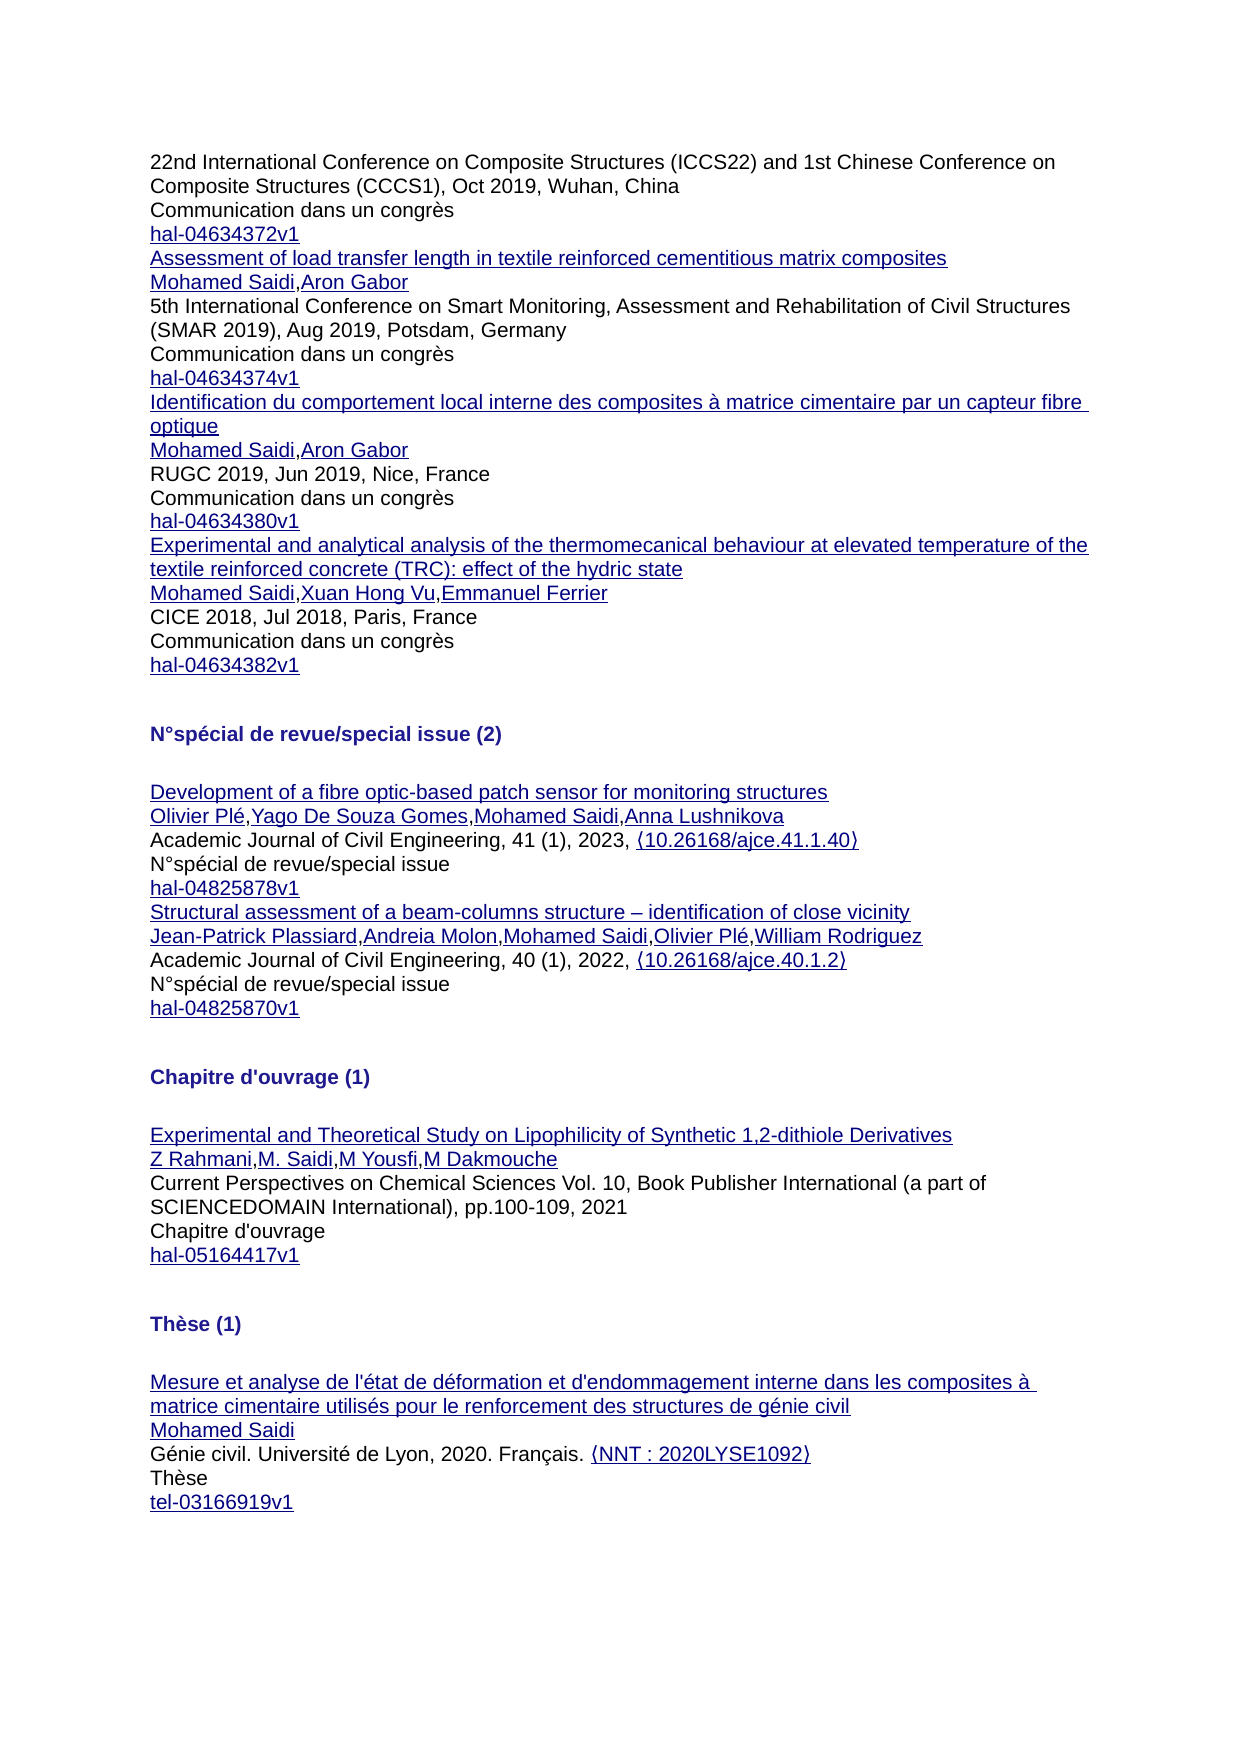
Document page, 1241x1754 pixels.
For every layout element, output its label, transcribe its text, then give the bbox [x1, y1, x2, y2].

table_header Development of a fibre optic-based patch sensor for monitoring structures Olivier Plé,Yago De Souza Gomes,Mohamed Saidi,Anna Lushnikova Academic Journal of Civil Engineering, 41 (1), 2023, ⟨10.26168/ajce.41.1.40⟩ N°spécial de revue/special issue hal-04825878v1 [150, 780, 1090, 900]
subtitle Thèse (1) [150, 1311, 1090, 1335]
subtitle Chapitre d'ouvrage (1) [150, 1064, 1090, 1088]
table_cell Experimental and analytical analysis of the thermomecanical behaviour at elevated temperature of the textile reinforced concrete (TRC): effect of the hydric state Mohamed Saidi,Xuan Hong Vu,Emmanuel Ferrier CICE 2018, Jul 2018, Paris, France Communication dans un congrès hal-04634382v1 [150, 533, 1090, 677]
table_cell Identification du comportement local interne des composites à matrice cimentaire par un capteur fibre optique Mohamed Saidi,Aron Gabor RUGC 2019, Jun 2019, Nice, France Communication dans un congrès hal-04634380v1 [150, 390, 1090, 533]
table_cell Structural assessment of a beam-columns structure – identification of close vicinity Jean-Patrick Plassiard,Andreia Molon,Mohamed Saidi,Olivier Plé,William Rodriguez Academic Journal of Civil Engineering, 40 (1), 2022, ⟨10.26168/ajce.40.1.2⟩ N°spécial de revue/special issue hal-04825870v1 [150, 900, 1090, 1020]
table_cell Assessment of load transfer length in textile reinforced cementitious matrix composites Mohamed Saidi,Aron Gabor 5th International Conference on Smart Monitoring, Assessment and Rehabilitation of Civil Structures (SMAR 2019), Aug 2019, Potsdam, Germany Communication dans un congrès hal-04634374v1 [150, 246, 1090, 389]
table_header Experimental and Theoretical Study on Lipophilicity of Synthetic 1,2-dithiole Derivatives Z Rahmani,M. Saidi,M Yousfi,M Dakmouche Current Perspectives on Chemical Sciences Vol. 10, Book Publisher International (a part of SCIENCEDOMAIN International), pp.100-109, 2021 Chapitre d'ouvrage hal-05164417v1 [150, 1123, 1090, 1267]
table_header Mesure et analyse de l'état de déformation et d'endommagement interne dans les composites à matrice cimentaire utilisés pour le renforcement des structures de génie civil Mohamed Saidi Génie civil. Université de Lyon, 2020. Français. ⟨NNT : 2020LYSE1092⟩ Thèse tel-03166919v1 [150, 1370, 1090, 1513]
subtitle N°spécial de revue/special issue (2) [150, 722, 1090, 746]
table_cell 22nd International Conference on Composite Structures (ICCS22) and 1st Chinese Conference on Composite Structures (CCCS1), Oct 2019, Wuhan, China Communication dans un congrès hal-04634372v1 [150, 150, 1090, 246]
